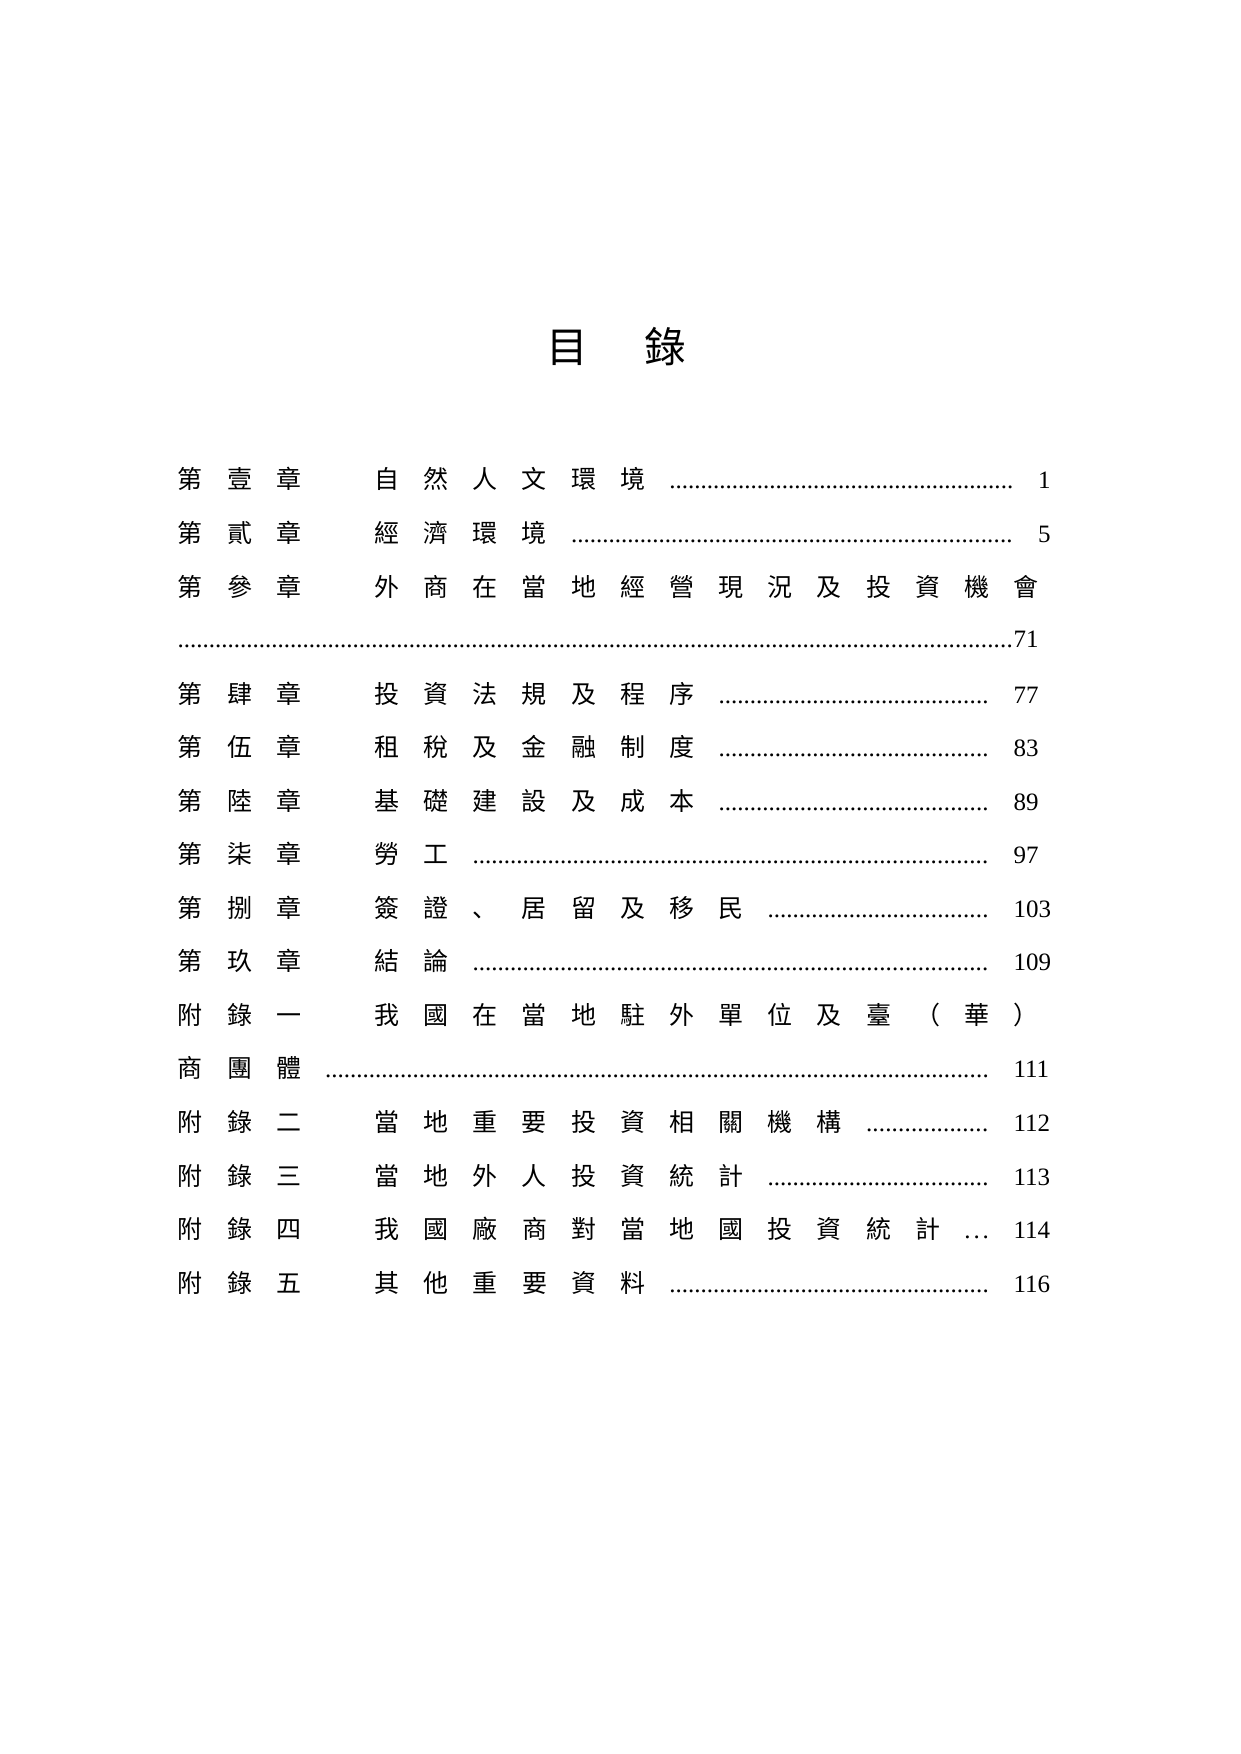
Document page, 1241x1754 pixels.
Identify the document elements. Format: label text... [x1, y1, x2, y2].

text 目 錄 [178, 291, 1063, 398]
text 第玖章 結論 109 [178, 933, 1063, 987]
text 附錄三 當地外人投資統計 113 [178, 1147, 1063, 1201]
text 附錄五 其他重要資料 116 [178, 1254, 1063, 1308]
text 第參章 外商在當地經營現況及投資機會 71 [178, 558, 1063, 666]
text 第肆章 投資法規及程序 77 [178, 666, 1063, 719]
text 第伍章 租稅及金融制度 83 [178, 719, 1063, 773]
text 附錄一 我國在當地駐外單位及臺（華）商團體 111 [178, 987, 1063, 1094]
text 附錄四 我國廠商對當地國投資統計 114 [178, 1201, 1063, 1254]
text 第壹章 自然人文環境 1 [178, 451, 1063, 505]
text 第捌章 簽證、居留及移民 103 [178, 880, 1063, 933]
text 第陸章 基礎建設及成本 89 [178, 773, 1063, 826]
text 第柒章 勞工 97 [178, 826, 1063, 880]
text 第貳章 經濟環境 5 [178, 505, 1063, 558]
text 附錄二 當地重要投資相關機構 112 [178, 1094, 1063, 1147]
